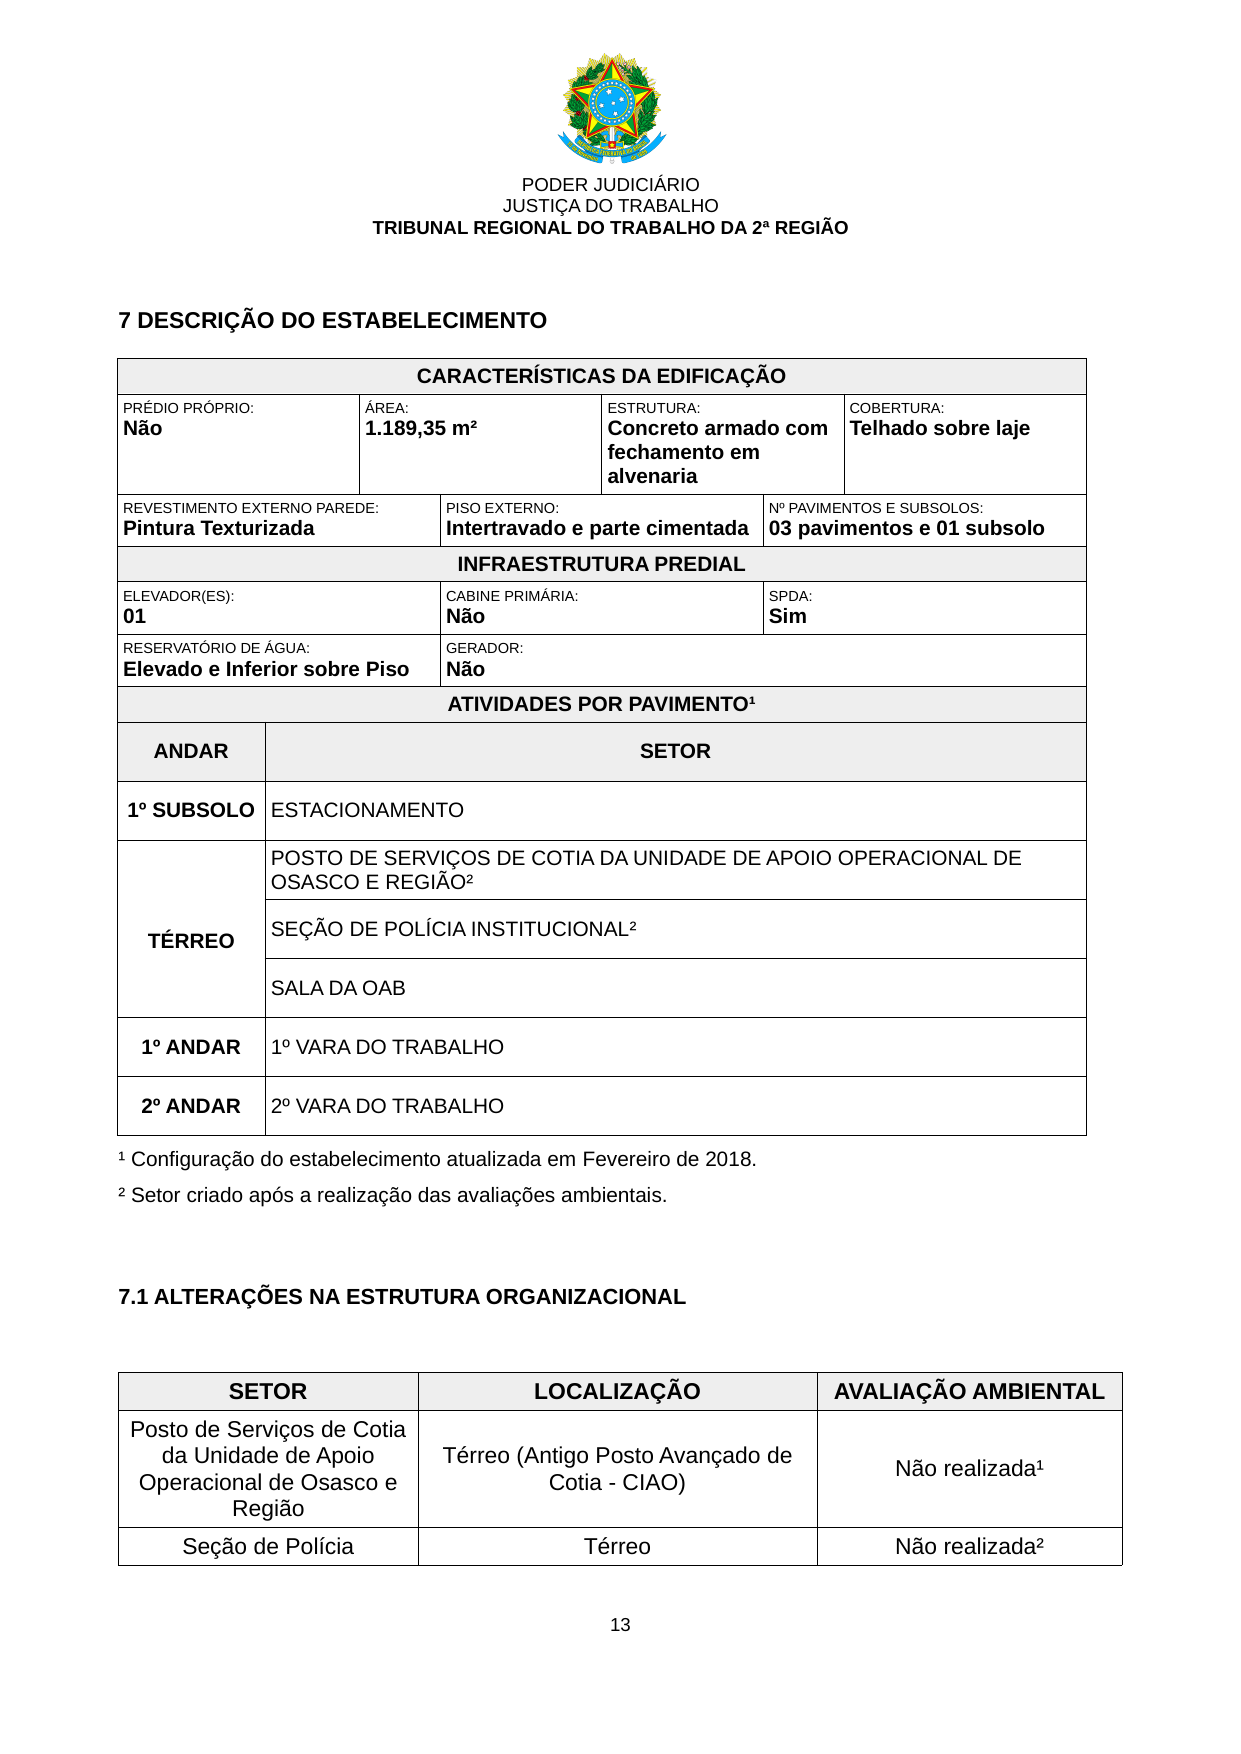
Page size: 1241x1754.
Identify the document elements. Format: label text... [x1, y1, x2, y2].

table_cell ELEVADOR(ES): 01 [118, 582, 440, 634]
table_cell Seção de Polícia [119, 1528, 418, 1565]
subtitle 7.1 ALTERAÇÕES NA ESTRUTURA ORGANIZACIONAL [118, 1284, 1122, 1309]
table_cell PRÉDIO PRÓPRIO: Não [118, 395, 359, 494]
table_header LOCALIZAÇÃO [419, 1373, 817, 1410]
table_cell POSTO DE SERVIÇOS DE COTIA DA UNIDADE DE APOIO OPERACIONAL DE OSASCO E REGIÃO² [266, 841, 1086, 899]
table_cell SETOR [266, 723, 1086, 781]
table_cell 2º VARA DO TRABALHO [266, 1077, 1086, 1135]
table_cell 1º SUBSOLO [118, 782, 265, 840]
table_cell GERADOR: Não [441, 635, 1086, 686]
subtitle 7 DESCRIÇÃO DO ESTABELECIMENTO [118, 307, 1122, 333]
table_cell REVESTIMENTO EXTERNO PAREDE: Pintura Texturizada [118, 495, 440, 546]
table_cell 1º ANDAR [118, 1018, 265, 1076]
table_cell RESERVATÓRIO DE ÁGUA: Elevado e Inferior sobre Piso [118, 635, 440, 686]
table_cell Posto de Serviços de Cotia da Unidade de Apoio Operacional de Osasco e Região [119, 1411, 418, 1527]
table_cell Não realizada² [818, 1528, 1122, 1565]
table_cell SEÇÃO DE POLÍCIA INSTITUCIONAL² [266, 900, 1086, 958]
table_cell ÁREA: 1.189,35 m² [360, 395, 601, 494]
text ¹ Configuração do estabelecimento atualizada em Fevereiro de 2018. [118, 1147, 1122, 1171]
table_cell SALA DA OAB [266, 959, 1086, 1017]
table_cell TÉRREO [118, 841, 265, 1017]
table_cell Térreo (Antigo Posto Avançado de Cotia - CIAO) [419, 1411, 817, 1527]
table_cell SPDA: Sim [764, 582, 1086, 634]
table_header CARACTERÍSTICAS DA EDIFICAÇÃO [118, 359, 1086, 393]
table_cell INFRAESTRUTURA PREDIAL [118, 547, 1086, 581]
table_cell ESTACIONAMENTO [266, 782, 1086, 840]
table_cell Não realizada¹ [818, 1411, 1122, 1527]
table_cell Nº PAVIMENTOS E SUBSOLOS: 03 pavimentos e 01 subsolo [764, 495, 1086, 546]
table_cell ESTRUTURA: Concreto armado com fechamento em alvenaria [602, 395, 844, 494]
table_header AVALIAÇÃO AMBIENTAL [818, 1373, 1122, 1410]
table_cell ANDAR [118, 723, 265, 781]
table_cell COBERTURA: Telhado sobre laje [845, 395, 1086, 494]
table_cell 2º ANDAR [118, 1077, 265, 1135]
table_cell PISO EXTERNO: Intertravado e parte cimentada [441, 495, 763, 546]
table_cell 1º VARA DO TRABALHO [266, 1018, 1086, 1076]
table_header SETOR [119, 1373, 418, 1410]
table_cell ATIVIDADES POR PAVIMENTO¹ [118, 687, 1086, 722]
table_cell Térreo [419, 1528, 817, 1565]
text ² Setor criado após a realização das avaliações ambientais. [118, 1183, 1122, 1207]
table_cell CABINE PRIMÁRIA: Não [441, 582, 763, 634]
